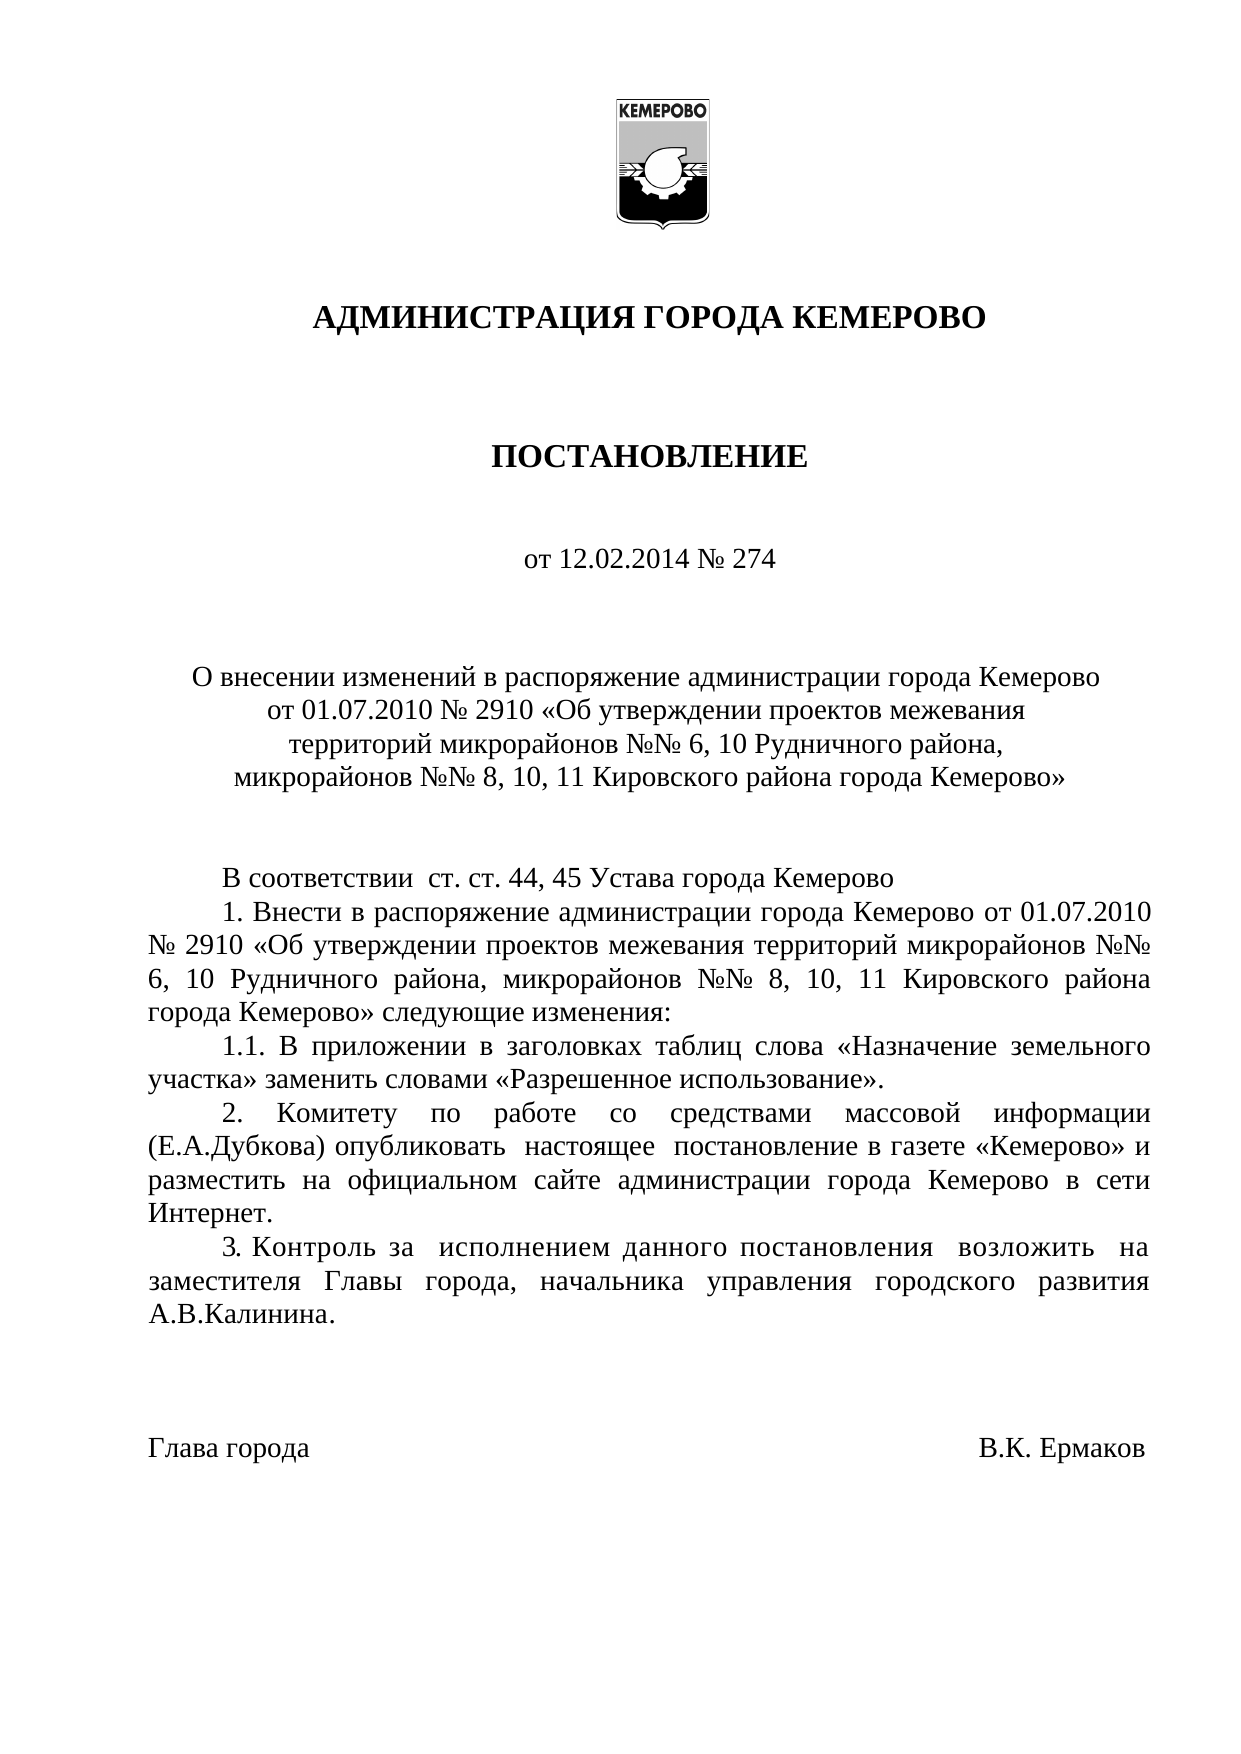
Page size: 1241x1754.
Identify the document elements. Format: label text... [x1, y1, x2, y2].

text АДМИНИСТРАЦИЯ ГОРОДА КЕМЕРОВО [148, 297, 1152, 335]
text от 12.02.2014 № 274 [148, 541, 1152, 575]
picture [616, 99, 710, 230]
text 1.1. В приложении в заголовках таблиц слова «Назначение земельного участка» заменить словами «Разрешенное использование». [148, 1028, 1152, 1095]
text 1. Внести в распоряжение администрации города Кемерово от 01.07.2010 № 2910 «Об утверждении проектов межевания территорий микрорайонов №№ 6, 10 Рудничного района, микрорайонов №№ 8, 10, 11 Кировского района города Кемерово» следующие изменения: [148, 894, 1152, 1028]
text 2. Комитету по работе со средствами массовой информации (Е.А.Дубкова) опубликовать настоящее постановление в газете «Кемерово» и разместить на официальном сайте администрации города Кемерово в сети Интернет. [148, 1095, 1152, 1229]
text О внесении изменений в распоряжение администрации города Кемерово [148, 659, 1152, 692]
text территорий микрорайонов №№ 6, 10 Рудничного района, [148, 726, 1152, 759]
text 3. Контроль за исполнением данного постановления возложить на заместителя Главы города, начальника управления городского развития А.В.Калинина. [148, 1229, 1152, 1330]
text В соответствии ст. ст. 44, 45 Устава города Кемерово [148, 860, 1162, 894]
text Глава города В.К. Ермаков [148, 1430, 1152, 1464]
text микрорайонов №№ 8, 10, 11 Кировского района города Кемерово» [148, 759, 1152, 793]
text ПОСТАНОВЛЕНИЕ [148, 436, 1152, 474]
text от 01.07.2010 № 2910 «Об утверждении проектов межевания [148, 692, 1152, 726]
